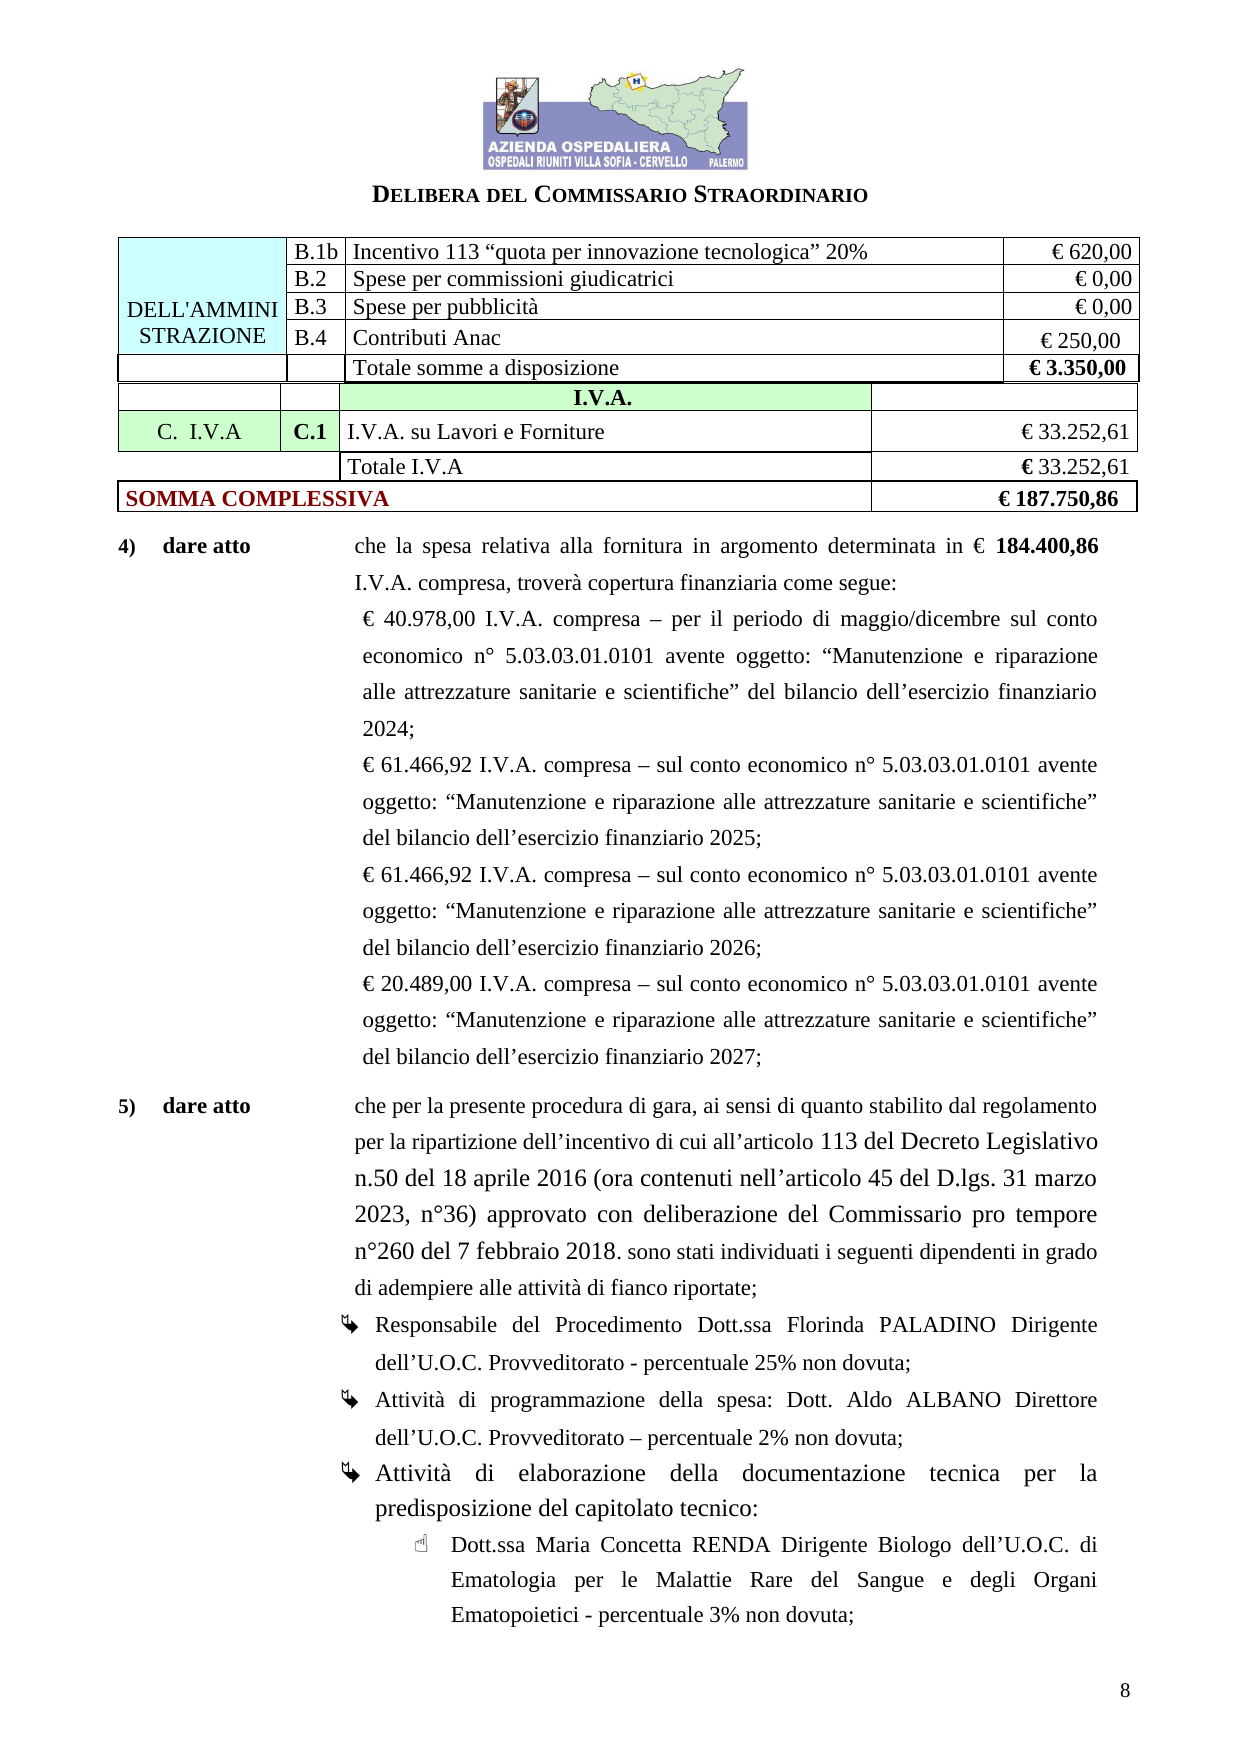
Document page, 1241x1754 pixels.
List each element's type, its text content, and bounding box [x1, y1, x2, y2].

table_cell € 187.750,86 [872, 482, 1136, 511]
text € 61.466,92 I.V.A. compresa – sul conto economico n° 5.03.03.01.0101 avente oggetto: “Manutenzione e riparazione alle attrezzature sanitarie e scientifiche” del bilancio dell’esercizio finanziario 2025; [362, 743, 1098, 853]
table_cell B.3 [287, 293, 345, 319]
table_cell I.V.A. su Lavori e Forniture [340, 411, 871, 451]
table_cell [119, 355, 286, 381]
table_cell Spese per pubblicità [346, 293, 1003, 319]
table_cell [288, 355, 344, 381]
list dare atto che per la presente procedura di gara, ai sensi di quanto stabilito dal regolamento per la ripartizione dell’incentivo di cui all’articolo 113 del Decreto Legislativo n.50 del 18 aprile 2016 (ora contenuti nell’articolo 45 del D.lgs. 31 marzo 2023, n°36) approvato con deliberazione del Commissario pro tempore n°260 del 7 febbraio 2018. sono stati individuati i seguenti dipendenti in grado di adempiere alle attività di fianco riportate; [118, 1084, 1098, 1303]
table_cell B.1b [287, 238, 345, 264]
table_cell € 3.350,00 [1004, 355, 1138, 381]
table_cell € 250,00 [1004, 320, 1139, 353]
table_cell Incentivo 113 “quota per innovazione tecnologica” 20% [346, 238, 1003, 264]
list Attività di elaborazione della documentazione tecnica per la predisposizione del capitolato tecnico: [339, 1453, 1098, 1524]
table_cell DELL'AMMINISTRAZIONE [119, 238, 286, 353]
table_cell B.2 [287, 265, 345, 292]
table_header [119, 384, 280, 410]
text € 61.466,92 I.V.A. compresa – sul conto economico n° 5.03.03.01.0101 avente oggetto: “Manutenzione e riparazione alle attrezzature sanitarie e scientifiche” del bilancio dell’esercizio finanziario 2026; [362, 853, 1098, 962]
table_cell SOMMA COMPLESSIVA [119, 482, 871, 511]
table_cell [118, 452, 280, 479]
list Attività di programmazione della spesa: Dott. Aldo ALBANO Direttore dell’U.O.C. Provveditorato – percentuale 2% non dovuta; [339, 1378, 1098, 1453]
text € 20.489,00 I.V.A. compresa – sul conto economico n° 5.03.03.01.0101 avente oggetto: “Manutenzione e riparazione alle attrezzature sanitarie e scientifiche” del bilancio dell’esercizio finanziario 2027; [362, 962, 1098, 1072]
table_cell C. I.V.A [119, 411, 280, 451]
table_header [872, 384, 1137, 410]
table_cell [280, 452, 339, 479]
list Responsabile del Procedimento Dott.ssa Florinda PALADINO Dirigente dell’U.O.C. Provveditorato - percentuale 25% non dovuta; [339, 1303, 1098, 1378]
table_cell C.1 [281, 411, 339, 451]
list Dott.ssa Maria Concetta RENDA Dirigente Biologo dell’U.O.C. di Ematologia per le Malattie Rare del Sangue e degli Organi Ematopoietici - percentuale 3% non dovuta; [413, 1524, 1098, 1630]
table_cell € 620,00 [1004, 238, 1139, 264]
table_header I.V.A. [340, 384, 871, 410]
table_header [281, 384, 339, 410]
table_cell Totale somme a disposizione [346, 355, 1003, 381]
table_cell Totale I.V.A [341, 453, 871, 479]
table_cell € 0,00 [1004, 293, 1139, 319]
text € 40.978,00 I.V.A. compresa – per il periodo di maggio/dicembre sul conto economico n° 5.03.03.01.0101 avente oggetto: “Manutenzione e riparazione alle attrezzature sanitarie e scientifiche” del bilancio dell’esercizio finanziario 2024; [362, 598, 1098, 743]
table_cell € 33.252,61 [872, 452, 1137, 479]
table_cell B.4 [287, 320, 345, 353]
table_cell Spese per commissioni giudicatrici [346, 265, 1003, 292]
table_cell Contributi Anac [346, 320, 1003, 353]
table_cell € 33.252,61 [872, 411, 1137, 451]
list dare atto che la spesa relativa alla fornitura in argomento determinata in € 184.400,86 I.V.A. compresa, troverà copertura finanziaria come segue: [118, 525, 1098, 598]
table_cell € 0,00 [1004, 265, 1139, 292]
